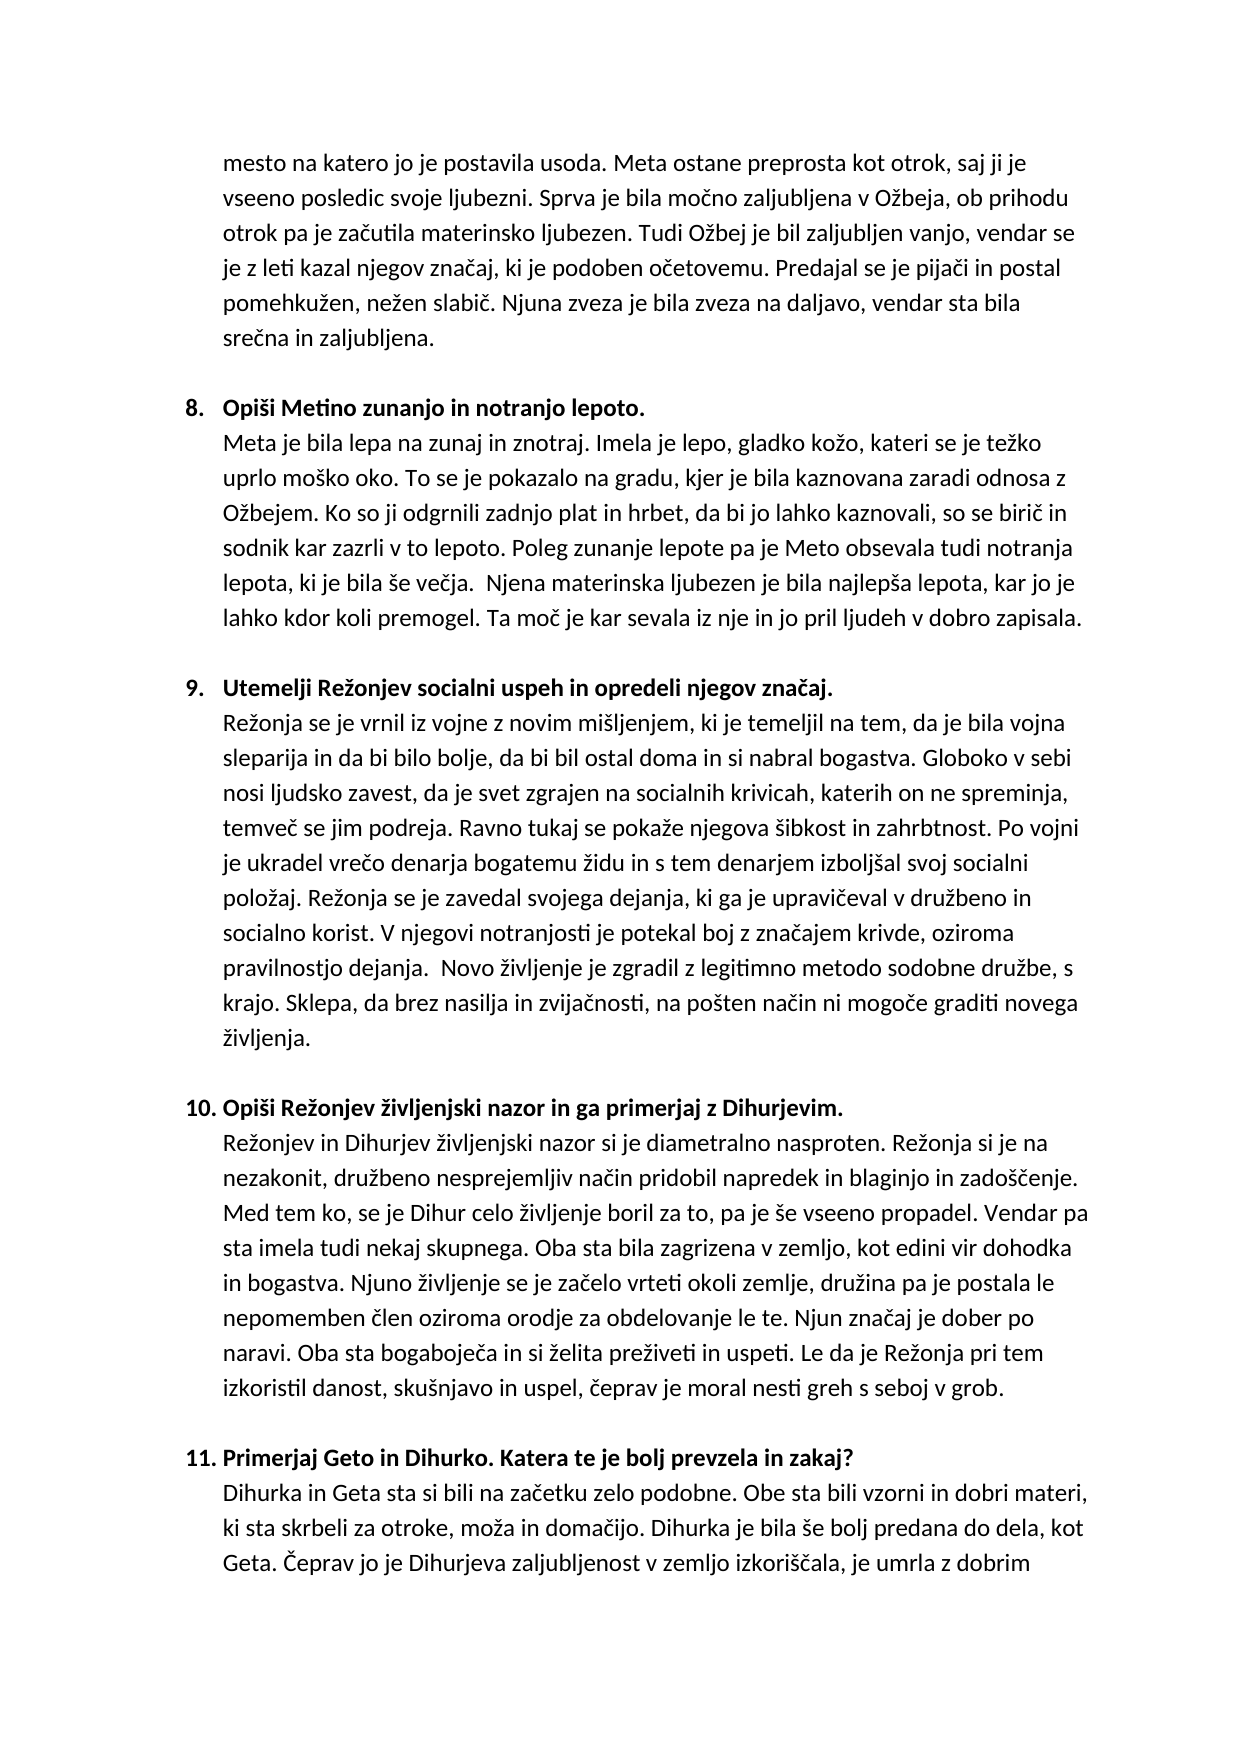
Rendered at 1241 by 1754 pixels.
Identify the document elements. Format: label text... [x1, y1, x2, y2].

list Meta je bila lepa na zunaj in znotraj. Imela je lepo, gladko kožo, kateri se je težko uprlo moško oko. To se je pokazalo na gradu, kjer je bila kaznovana zaradi odnosa z Ožbejem. Ko so ji odgrnili zadnjo plat in hrbet, da bi jo lahko kaznovali, so se birič in sodnik kar zazrli v to lepoto. Poleg zunanje lepote pa je Meto obsevala tudi notranja lepota, ki je bila še večja. Njena materinska ljubezen je bila najlepša lepota, kar jo je lahko kdor koli premogel. Ta moč je kar sevala iz nje in jo pril ljudeh v dobro zapisala. [223, 428, 1093, 633]
list Režonja se je vrnil iz vojne z novim mišljenjem, ki je temeljil na tem, da je bila vojna sleparija in da bi bilo bolje, da bi bil ostal doma in si nabral bogastva. Globoko v sebi nosi ljudsko zavest, da je svet zgrajen na socialnih krivicah, katerih on ne spreminja, temveč se jim podreja. Ravno tukaj se pokaže njegova šibkost in zahrbtnost. Po vojni je ukradel vrečo denarja bogatemu židu in s tem denarjem izboljšal svoj socialni položaj. Režonja se je zavedal svojega dejanja, ki ga je upravičeval v družbeno in socialno korist. V njegovi notranjosti je potekal boj z značajem krivde, oziroma pravilnostjo dejanja. Novo življenje je zgradil z legitimno metodo sodobne družbe, s krajo. Sklepa, da brez nasilja in zvijačnosti, na pošten način ni mogoče graditi novega življenja. [223, 708, 1093, 1053]
list Opiši Režonjev življenjski nazor in ga primerjaj z Dihurjevim. [185, 1093, 1093, 1123]
list mesto na katero jo je postavila usoda. Meta ostane preprosta kot otrok, saj ji je vseeno posledic svoje ljubezni. Sprva je bila močno zaljubljena v Ožbeja, ob prihodu otrok pa je začutila materinsko ljubezen. Tudi Ožbej je bil zaljubljen vanjo, vendar se je z leti kazal njegov značaj, ki je podoben očetovemu. Predajal se je pijači in postal pomehkužen, nežen slabič. Njuna zveza je bila zveza na daljavo, vendar sta bila srečna in zaljubljena. [223, 148, 1093, 353]
list Dihurka in Geta sta si bili na začetku zelo podobne. Obe sta bili vzorni in dobri materi, ki sta skrbeli za otroke, moža in domačijo. Dihurka je bila še bolj predana do dela, kot Geta. Čeprav jo je Dihurjeva zaljubljenost v zemljo izkoriščala, je umrla z dobrim [223, 1478, 1093, 1578]
list Opiši Metino zunanjo in notranjo lepoto. [185, 393, 1093, 423]
list Režonjev in Dihurjev življenjski nazor si je diametralno nasproten. Režonja si je na nezakonit, družbeno nesprejemljiv način pridobil napredek in blaginjo in zadoščenje. Med tem ko, se je Dihur celo življenje boril za to, pa je še vseeno propadel. Vendar pa sta imela tudi nekaj skupnega. Oba sta bila zagrizena v zemljo, kot edini vir dohodka in bogastva. Njuno življenje se je začelo vrteti okoli zemlje, družina pa je postala le nepomemben člen oziroma orodje za obdelovanje le te. Njun značaj je dober po naravi. Oba sta bogaboječa in si želita preživeti in uspeti. Le da je Režonja pri tem izkoristil danost, skušnjavo in uspel, čeprav je moral nesti greh s seboj v grob. [223, 1128, 1093, 1403]
list Primerjaj Geto in Dihurko. Katera te je bolj prevzela in zakaj? [185, 1443, 1093, 1473]
list Utemelji Režonjev socialni uspeh in opredeli njegov značaj. [185, 673, 1093, 703]
